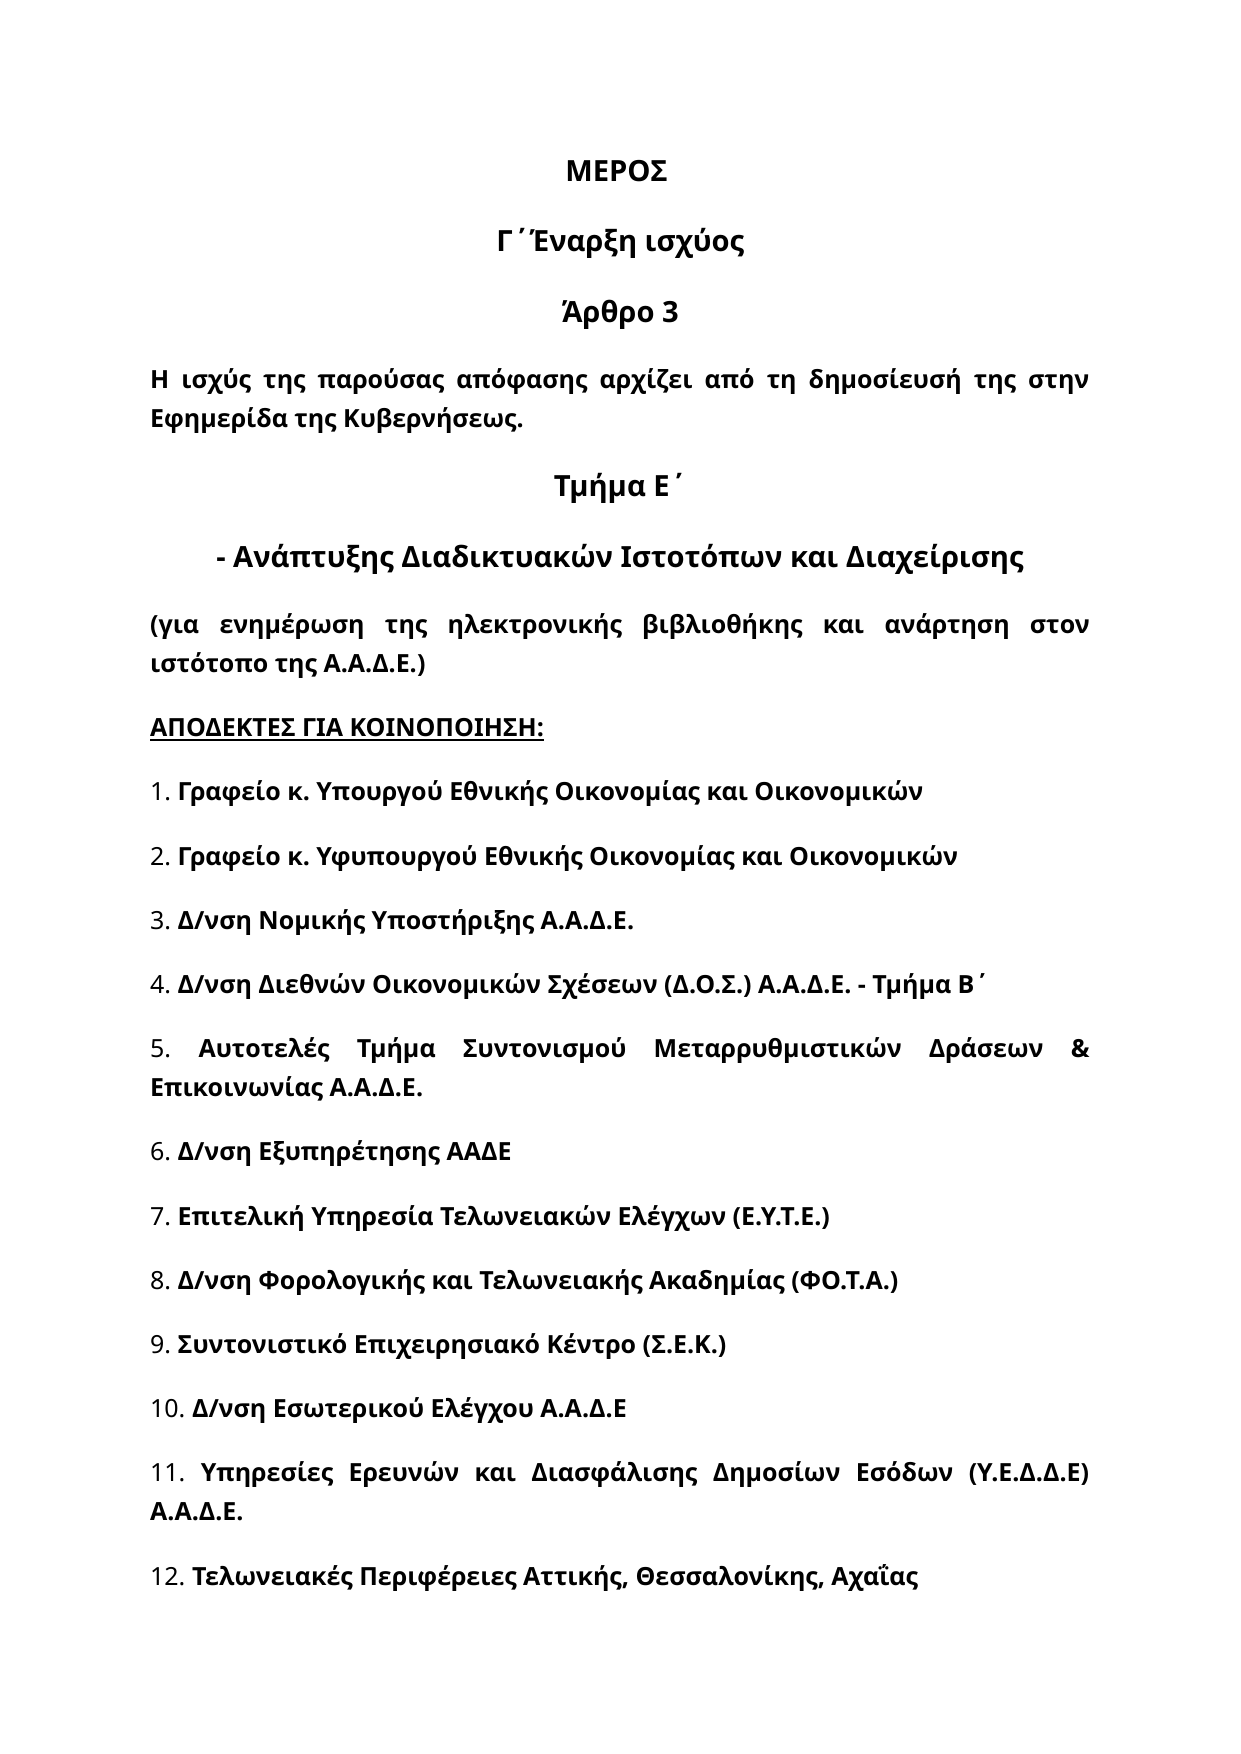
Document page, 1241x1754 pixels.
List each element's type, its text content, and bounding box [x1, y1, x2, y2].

subtitle - Ανάπτυξης Διαδικτυακών Ιστοτόπων και Διαχείρισης [150, 536, 1090, 576]
text 1. Γραφείο κ. Υπουργού Εθνικής Οικονομίας και Οικονομικών [150, 774, 1090, 808]
text 11. Υπηρεσίες Ερευνών και Διασφάλισης Δημοσίων Εσόδων (Υ.Ε.Δ.Δ.Ε) Α.Α.Δ.Ε. [150, 1455, 1090, 1528]
subtitle ΜΕΡΟΣ [150, 150, 1090, 190]
text 6. Δ/νση Εξυπηρέτησης ΑΑΔΕ [150, 1134, 1090, 1168]
text 3. Δ/νση Νομικής Υποστήριξης Α.Α.Δ.Ε. [150, 902, 1090, 936]
text 5. Αυτοτελές Τμήμα Συντονισμού Μεταρρυθμιστικών Δράσεων & Επικοινωνίας Α.Α.Δ.Ε. [150, 1031, 1090, 1104]
text 10. Δ/νση Εσωτερικού Ελέγχου Α.Α.Δ.Ε [150, 1391, 1090, 1425]
text 2. Γραφείο κ. Υφυπουργού Εθνικής Οικονομίας και Οικονομικών [150, 838, 1090, 872]
text 8. Δ/νση Φορολογικής και Τελωνειακής Ακαδημίας (ΦΟ.Τ.Α.) [150, 1262, 1090, 1296]
text 4. Δ/νση Διεθνών Οικονομικών Σχέσεων (Δ.Ο.Σ.) Α.Α.Δ.Ε. - Τμήμα Β΄ [150, 966, 1090, 1001]
text 12. Τελωνειακές Περιφέρειες Αττικής, Θεσσαλονίκης, Αχαΐας [150, 1558, 1090, 1592]
subtitle Γ΄Έναρξη ισχύος [150, 221, 1090, 260]
text Η ισχύς της παρούσας απόφασης αρχίζει από τη δημοσίευσή της στην Εφημερίδα της Κυβερνήσεως. [150, 362, 1090, 435]
text (για ενημέρωση της ηλεκτρονικής βιβλιοθήκης και ανάρτηση στον ιστότοπο της Α.Α.Δ.Ε.) [150, 606, 1090, 680]
text 7. Επιτελική Υπηρεσία Τελωνειακών Ελέγχων (Ε.Υ.Τ.Ε.) [150, 1198, 1090, 1232]
text ΑΠΟΔΕΚΤΕΣ ΓΙΑ ΚΟΙΝΟΠΟΙΗΣΗ: [150, 710, 1090, 744]
subtitle Τμήμα Ε΄ [150, 465, 1090, 505]
text 9. Συντονιστικό Επιχειρησιακό Κέντρο (Σ.Ε.Κ.) [150, 1326, 1090, 1361]
subtitle Άρθρο 3 [150, 291, 1090, 331]
